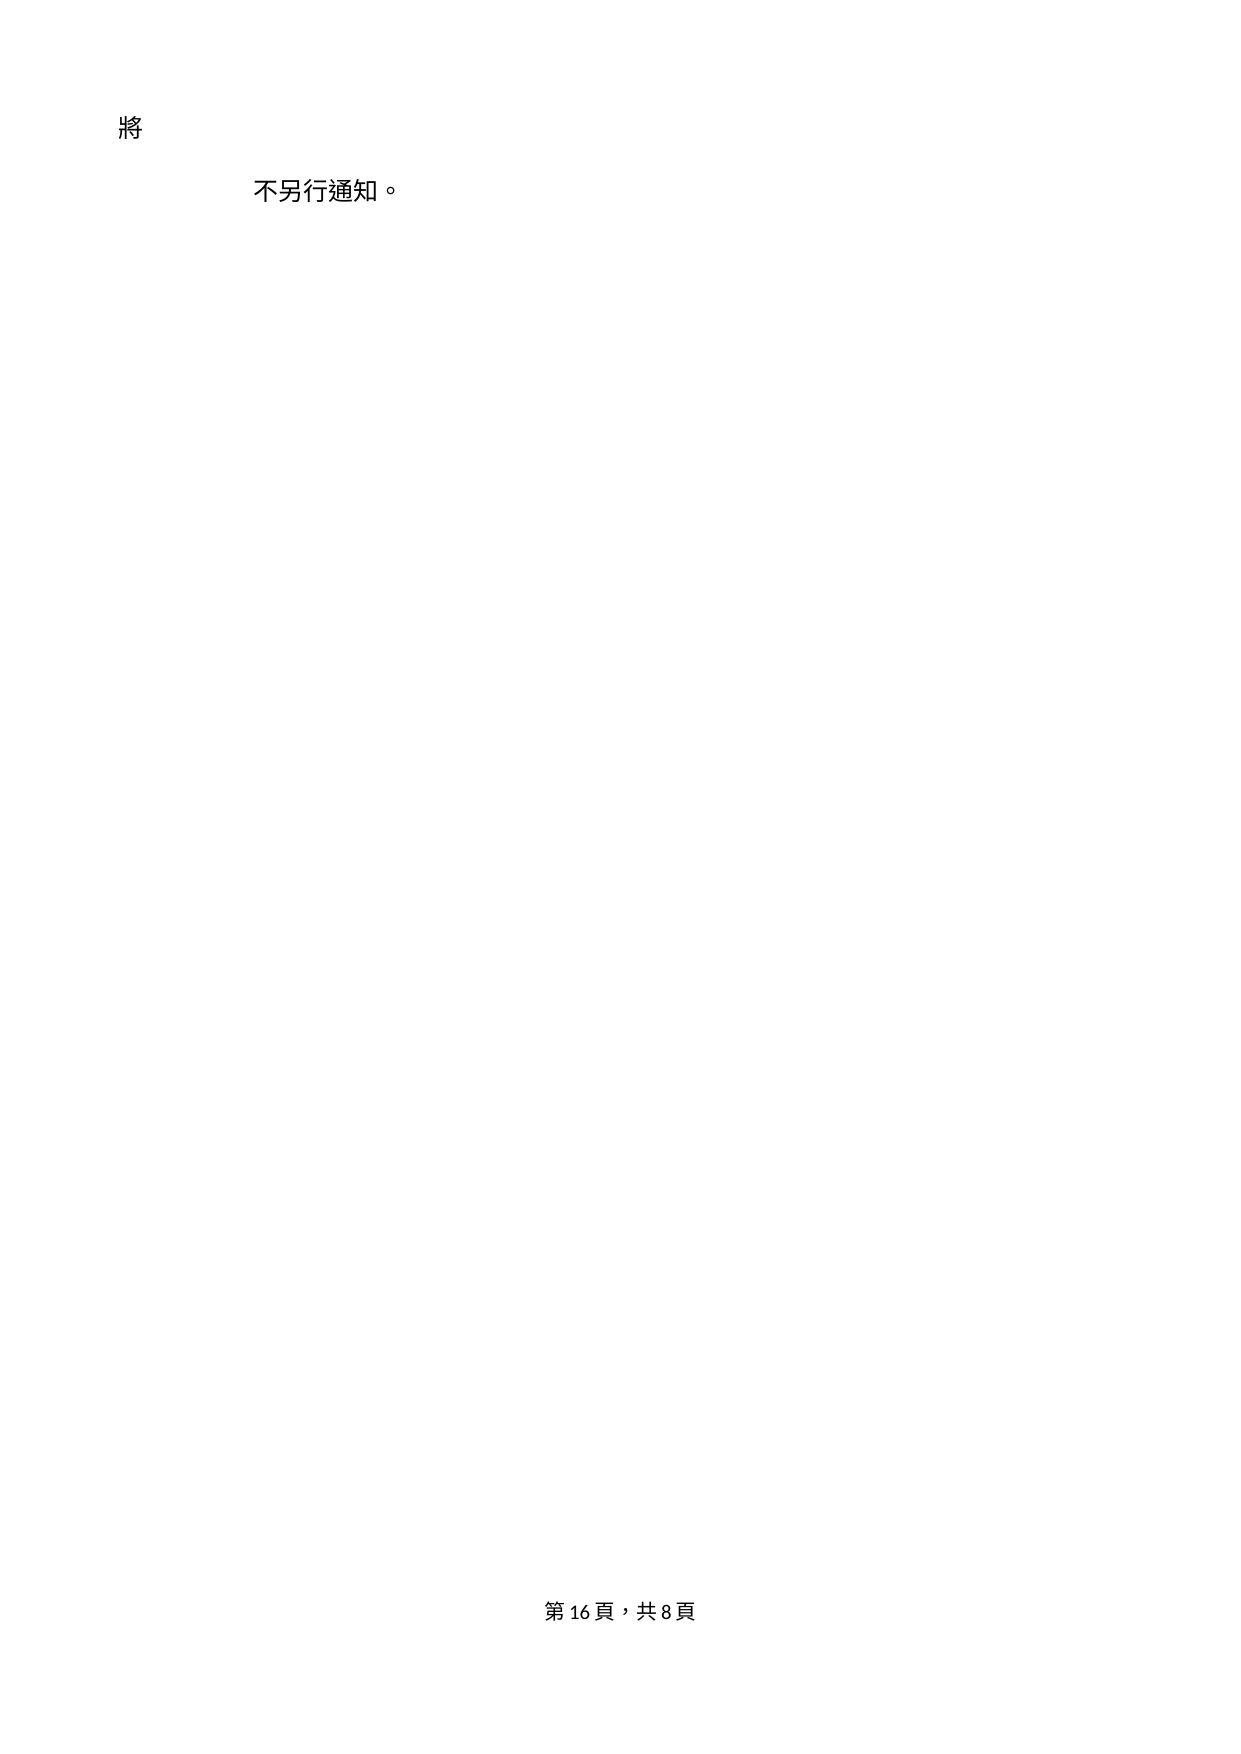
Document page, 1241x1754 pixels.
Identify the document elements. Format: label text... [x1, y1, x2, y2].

text 不另行通知。 [118, 147, 1122, 210]
text 將 [118, 85, 1122, 147]
